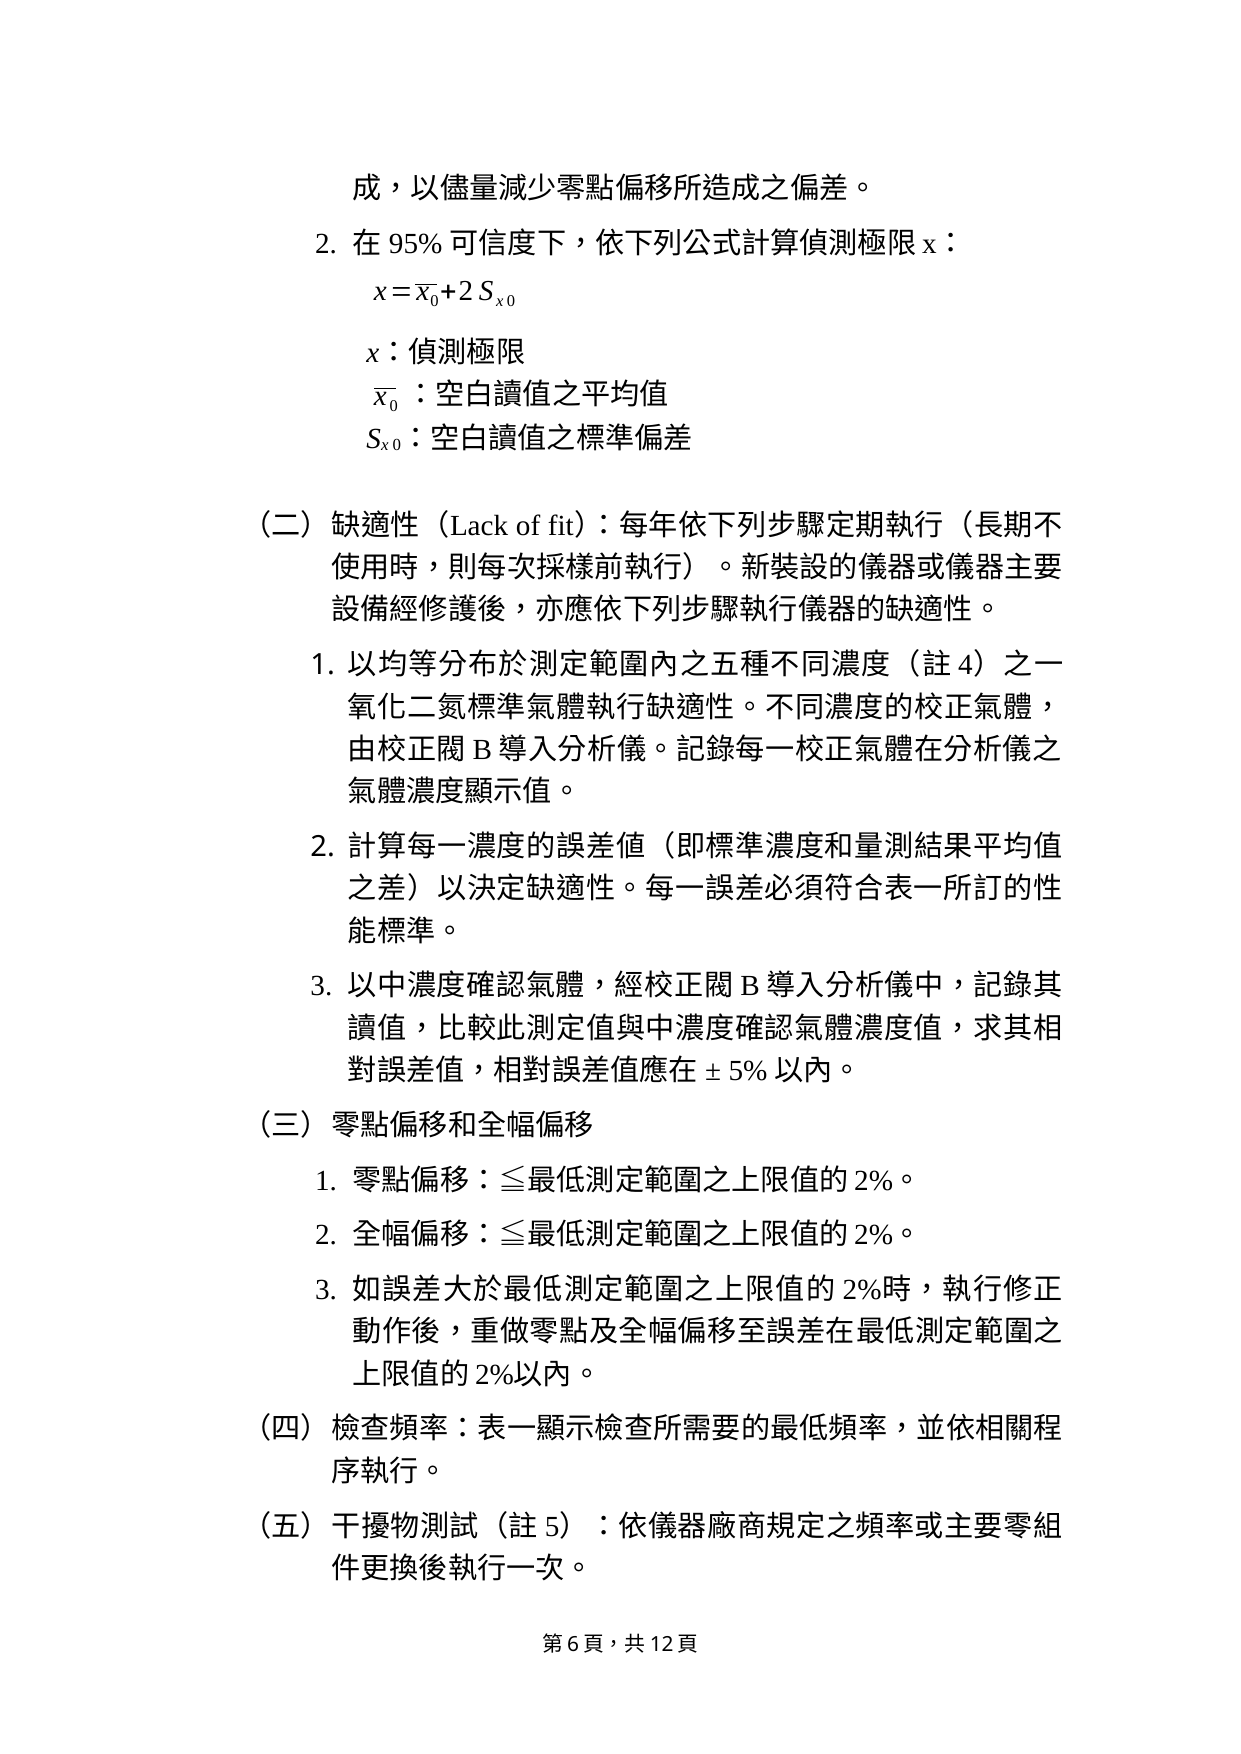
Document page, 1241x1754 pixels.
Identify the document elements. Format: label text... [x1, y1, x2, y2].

list 零點偏移和全幅偏移 [242, 1101, 1063, 1144]
list 計算每一濃度的誤差値（即標準濃度和量測結果平均值之差）以決定缺適性。每一誤差必須符合表一所訂的性能標準。 [310, 822, 1063, 949]
text Sx 0：空白讀值之標準偏差 [366, 414, 1063, 457]
text ：空白讀值之平均值 [366, 371, 1063, 414]
list 缺適性（Lack of fit）：每年依下列步驟定期執行（長期不使用時，則每次採樣前執行）。新裝設的儀器或儀器主要設備經修護後，亦應依下列步驟執行儀器的缺適性。 [242, 501, 1063, 628]
list 如誤差大於最低測定範圍之上限值的2%時，執行修正動作後，重做零點及全幅偏移至誤差在最低測定範圍之上限值的2%以內。 [315, 1266, 1063, 1393]
list 在 95% 可信度下，依下列公式計算偵測極限x： [315, 219, 1063, 262]
list 檢查頻率：表一顯示檢查所需要的最低頻率，並依相關程序執行。 [242, 1405, 1063, 1490]
list 以均等分布於測定範圍內之五種不同濃度（註4）之一氧化二氮標準氣體執行缺適性。不同濃度的校正氣體，由校正閥B導入分析儀。記錄每一校正氣體在分析儀之氣體濃度顯示值。 [310, 641, 1063, 810]
list 干擾物測試（註5）：依儀器廠商規定之頻率或主要零組件更換後執行一次。 [242, 1502, 1063, 1587]
list 成，以儘量減少零點偏移所造成之偏差。 [315, 164, 1063, 207]
list 以中濃度確認氣體，經校正閥B導入分析儀中，記錄其讀值，比較此測定值與中濃度確認氣體濃度值，求其相對誤差值，相對誤差值應在 ± 5% 以內。 [310, 962, 1063, 1089]
list 全幅偏移：≦最低測定範圍之上限值的2%。 [315, 1211, 1063, 1253]
text x：偵測極限 [366, 328, 1063, 371]
list 零點偏移：≦最低測定範圍之上限值的2%。 [315, 1156, 1063, 1198]
